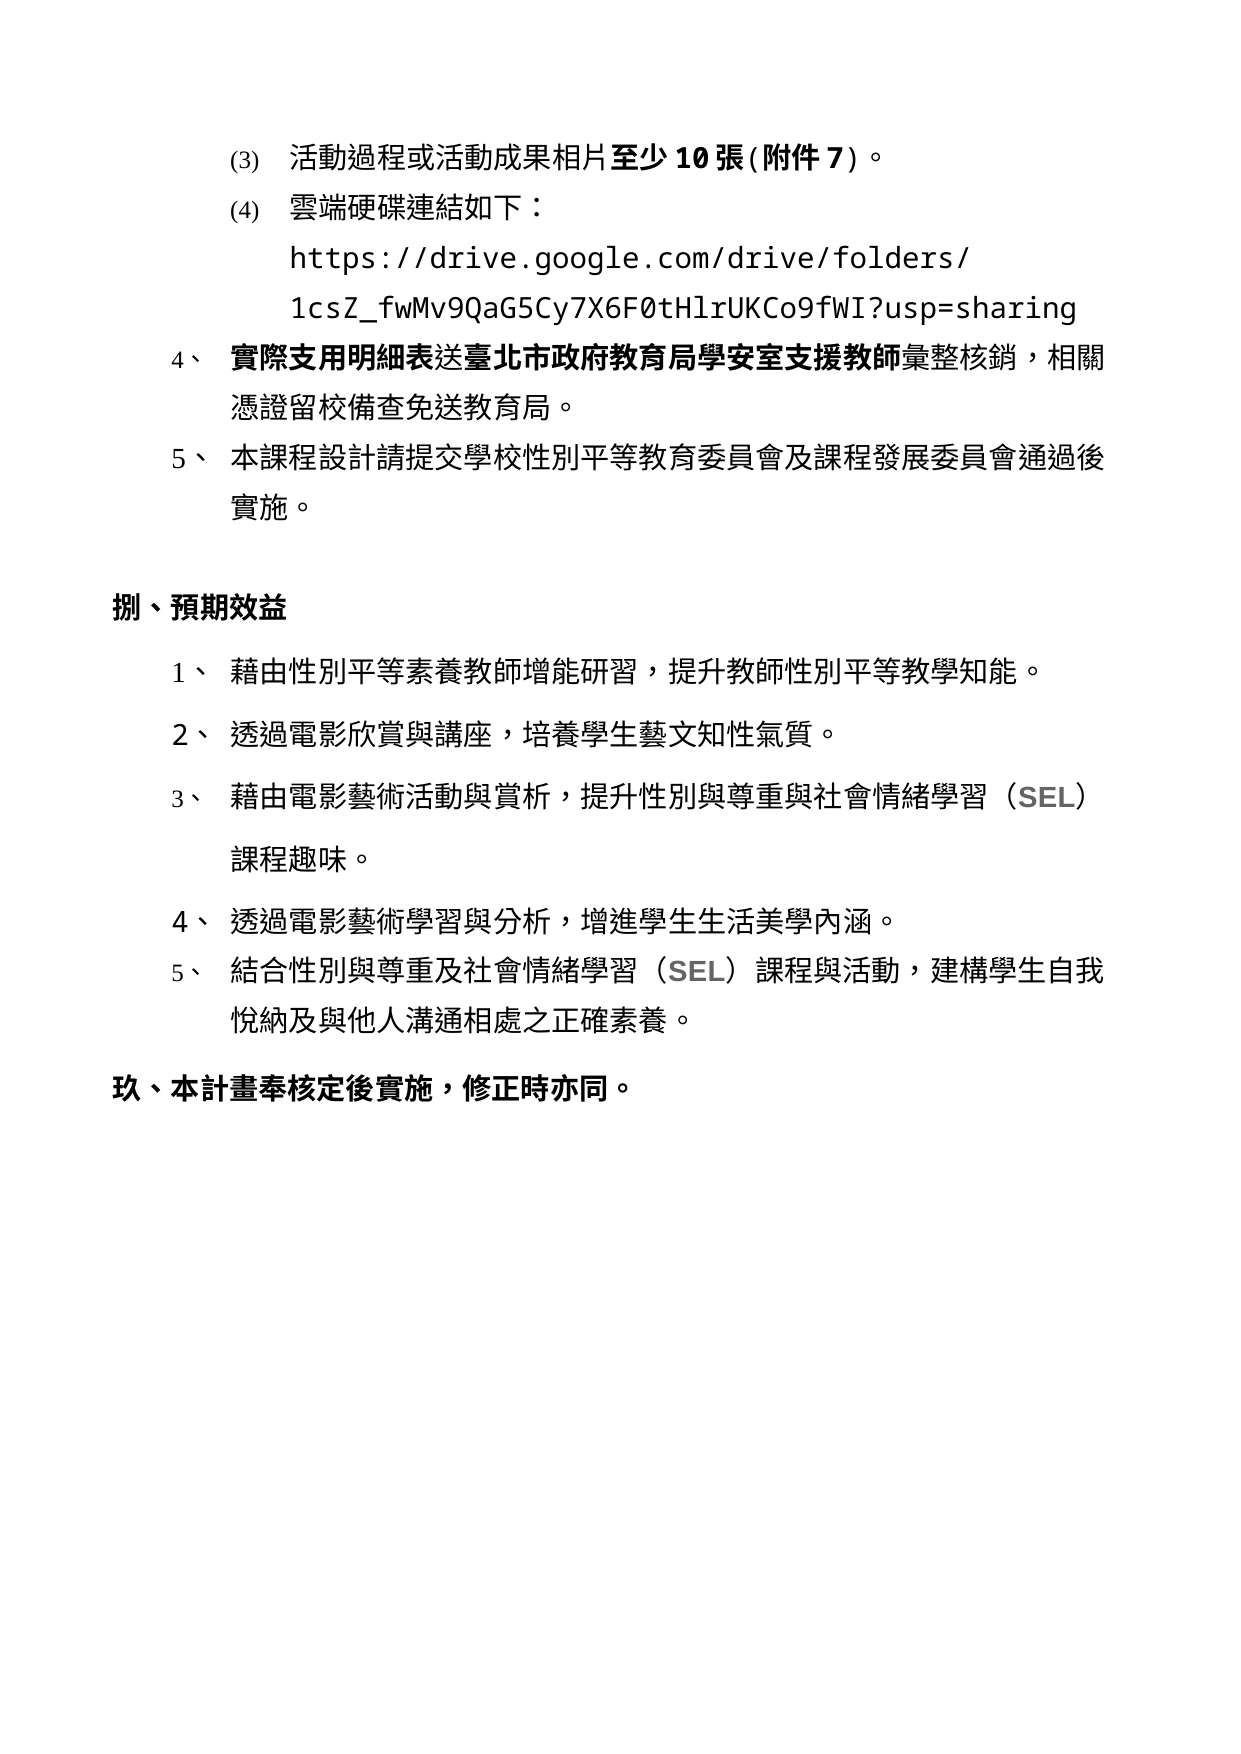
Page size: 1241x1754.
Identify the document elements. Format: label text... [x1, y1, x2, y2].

list 活動過程或活動成果相片至少10張(附件7)。 [230, 128, 1128, 178]
list 藉由電影藝術活動與賞析，提升性別與尊重與社會情緒學習（SEL）課程趣味。 [171, 753, 1128, 878]
list 藉由性別平等素養教師增能研習，提升教師性別平等教學知能。 [171, 628, 1128, 691]
list 結合性別與尊重及社會情緒學習（SEL）課程與活動，建構學生自我悅納及與他人溝通相處之正確素養。 [171, 941, 1128, 1041]
text https://drive.google.com/drive/folders/1csZ_fwMv9QaG5Cy7X6F0tHlrUKCo9fWI?usp=sharing [289, 228, 1128, 328]
list 雲端硬碟連結如下： [230, 178, 1128, 228]
list 本課程設計請提交學校性別平等教育委員會及課程發展委員會通過後實施。 [171, 428, 1128, 528]
list 實際支用明細表送臺北市政府教育局學安室支援教師彙整核銷，相關憑證留校備查免送教育局。 [171, 328, 1128, 428]
list 透過電影欣賞與講座，培養學生藝文知性氣質。 [171, 691, 1128, 753]
text 玖、本計畫奉核定後實施，修正時亦同。 [112, 1060, 1128, 1110]
text 捌、預期效益 [112, 578, 1128, 628]
list 透過電影藝術學習與分析，增進學生生活美學內涵。 [171, 878, 1128, 941]
